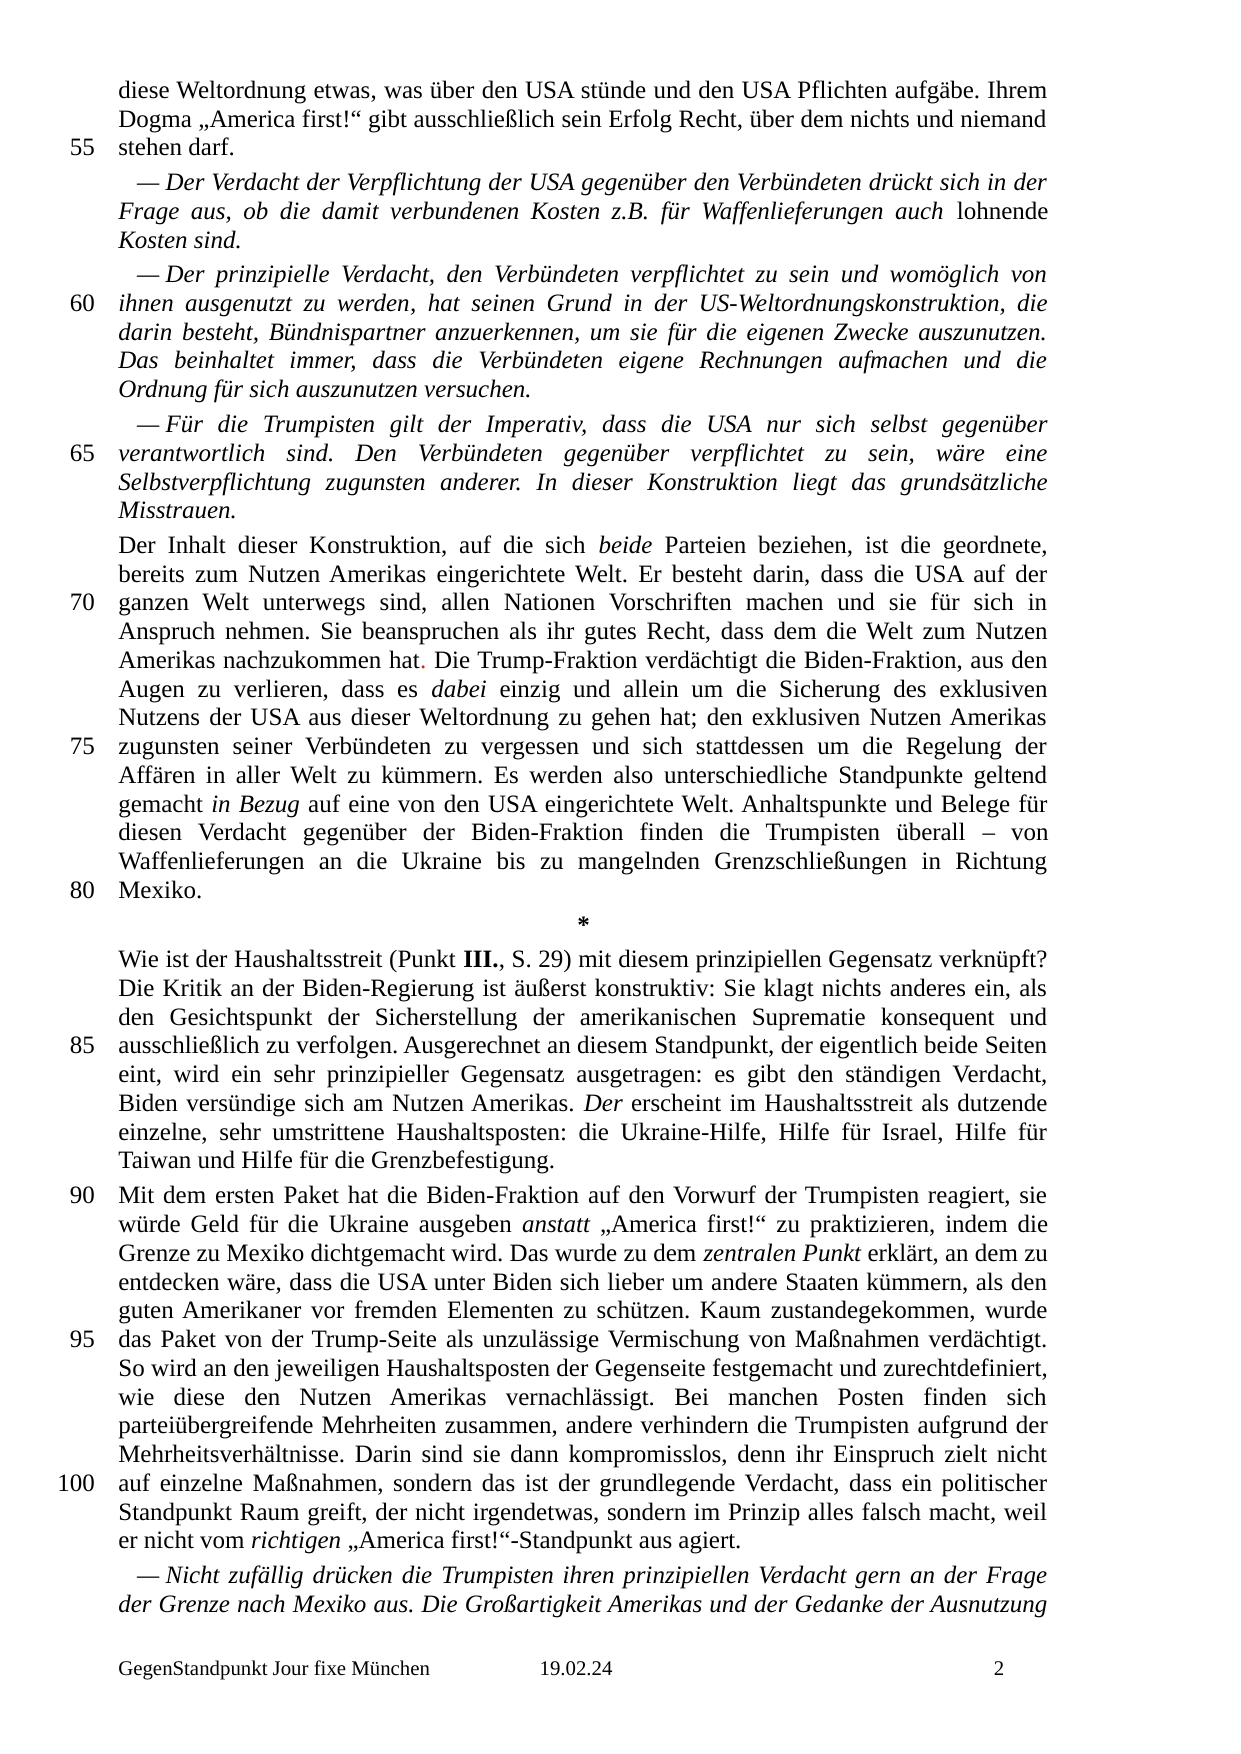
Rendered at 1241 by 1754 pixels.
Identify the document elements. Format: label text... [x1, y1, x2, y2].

text diese Weltordnung etwas, was über den USA stünde und den USA Pflichten aufgäbe. Ihrem Dogma „America first!“ gibt ausschließlich sein Erfolg Recht, über dem nichts und niemand stehen darf. [118, 75, 1048, 161]
text — Der prinzipielle Verdacht, den Verbündeten verpflichtet zu sein und womöglich von ihnen ausgenutzt zu werden, hat seinen Grund in der US-Weltordnungskonstruktion, die darin besteht, Bündnispartner anzuerkennen, um sie für die eigenen Zwecke auszunutzen. Das beinhaltet immer, dass die Verbündeten eigene Rechnungen aufmachen und die Ordnung für sich auszunutzen versuchen. [118, 259, 1048, 403]
text Wie ist der Haushaltsstreit (Punkt III., S. 29) mit diesem prinzipiellen Gegensatz verknüpft? Die Kritik an der Biden-Regierung ist äußerst konstruktiv: Sie klagt nichts anderes ein, als den Gesichtspunkt der Sicherstellung der amerikanischen Suprematie konsequent und ausschließlich zu verfolgen. Ausgerechnet an diesem Standpunkt, der eigentlich beide Seiten eint, wird ein sehr prinzipieller Gegensatz ausgetragen: es gibt den ständigen Verdacht, Biden versündige sich am Nutzen Amerikas. Der erscheint im Haushaltsstreit als dutzende einzelne, sehr umstrittene Haushaltsposten: die Ukraine-Hilfe, Hilfe für Israel, Hilfe für Taiwan und Hilfe für die Grenzbefestigung. [118, 944, 1048, 1174]
text — Der Verdacht der Verpflichtung der USA gegenüber den Verbündeten drückt sich in der Frage aus, ob die damit verbundenen Kosten z.B. für Waffenlieferungen auch lohnende Kosten sind. [118, 167, 1048, 253]
text Mit dem ersten Paket hat die Biden-Fraktion auf den Vorwurf der Trumpisten reagiert, sie würde Geld für die Ukraine ausgeben anstatt „America first!“ zu praktizieren, indem die Grenze zu Mexiko dichtgemacht wird. Das wurde zu dem zentralen Punkt erklärt, an dem zu entdecken wäre, dass die USA unter Biden sich lieber um andere Staaten kümmern, als den guten Amerikaner vor fremden Elementen zu schützen. Kaum zustandegekommen, wurde das Paket von der Trump-Seite als unzulässige Vermischung von Maßnahmen verdächtigt. So wird an den jeweiligen Haushaltsposten der Gegenseite festgemacht und zurechtdefiniert, wie diese den Nutzen Amerikas vernachlässigt. Bei manchen Posten finden sich parteiübergreifende Mehrheiten zusammen, andere verhindern die Trumpisten aufgrund der Mehrheitsverhältnisse. Darin sind sie dann kompromisslos, denn ihr Einspruch zielt nicht auf einzelne Maßnahmen, sondern das ist der grundlegende Verdacht, dass ein politischer Standpunkt Raum greift, der nicht irgendetwas, sondern im Prinzip alles falsch macht, weil er nicht vom richtigen „America first!“-Standpunkt aus agiert. [118, 1180, 1048, 1554]
text * [118, 910, 1048, 938]
text — Nicht zufällig drücken die Trumpisten ihren prinzipiellen Verdacht gern an der Frage der Grenze nach Mexiko aus. Die Großartigkeit Amerikas und der Gedanke der Ausnutzung [118, 1560, 1048, 1617]
text — Für die Trumpisten gilt der Imperativ, dass die USA nur sich selbst gegenüber verantwortlich sind. Den Verbündeten gegenüber verpflichtet zu sein, wäre eine Selbstverpflichtung zugunsten anderer. In dieser Konstruktion liegt das grundsätzliche Misstrauen. [118, 409, 1048, 524]
text Der Inhalt dieser Konstruktion, auf die sich beide Parteien beziehen, ist die geordnete, bereits zum Nutzen Amerikas eingerichtete Welt. Er besteht darin, dass die USA auf der ganzen Welt unterwegs sind, allen Nationen Vorschriften machen und sie für sich in Anspruch nehmen. Sie beanspruchen als ihr gutes Recht, dass dem die Welt zum Nutzen Amerikas nachzukommen hat. Die Trump-Fraktion verdächtigt die Biden-Fraktion, aus den Augen zu verlieren, dass es dabei einzig und allein um die Sicherung des exklusiven Nutzens der USA aus dieser Weltordnung zu gehen hat; den exklusiven Nutzen Amerikas zugunsten seiner Verbündeten zu vergessen und sich stattdessen um die Regelung der Affären in aller Welt zu kümmern. Es werden also unterschiedliche Standpunkte geltend gemacht in Bezug auf eine von den USA eingerichtete Welt. Anhaltspunkte und Belege für diesen Verdacht gegenüber der Biden-Fraktion finden die Trumpisten überall – von Waffenlieferungen an die Ukraine bis zu mangelnden Grenzschließungen in Richtung Mexiko. [118, 530, 1048, 904]
